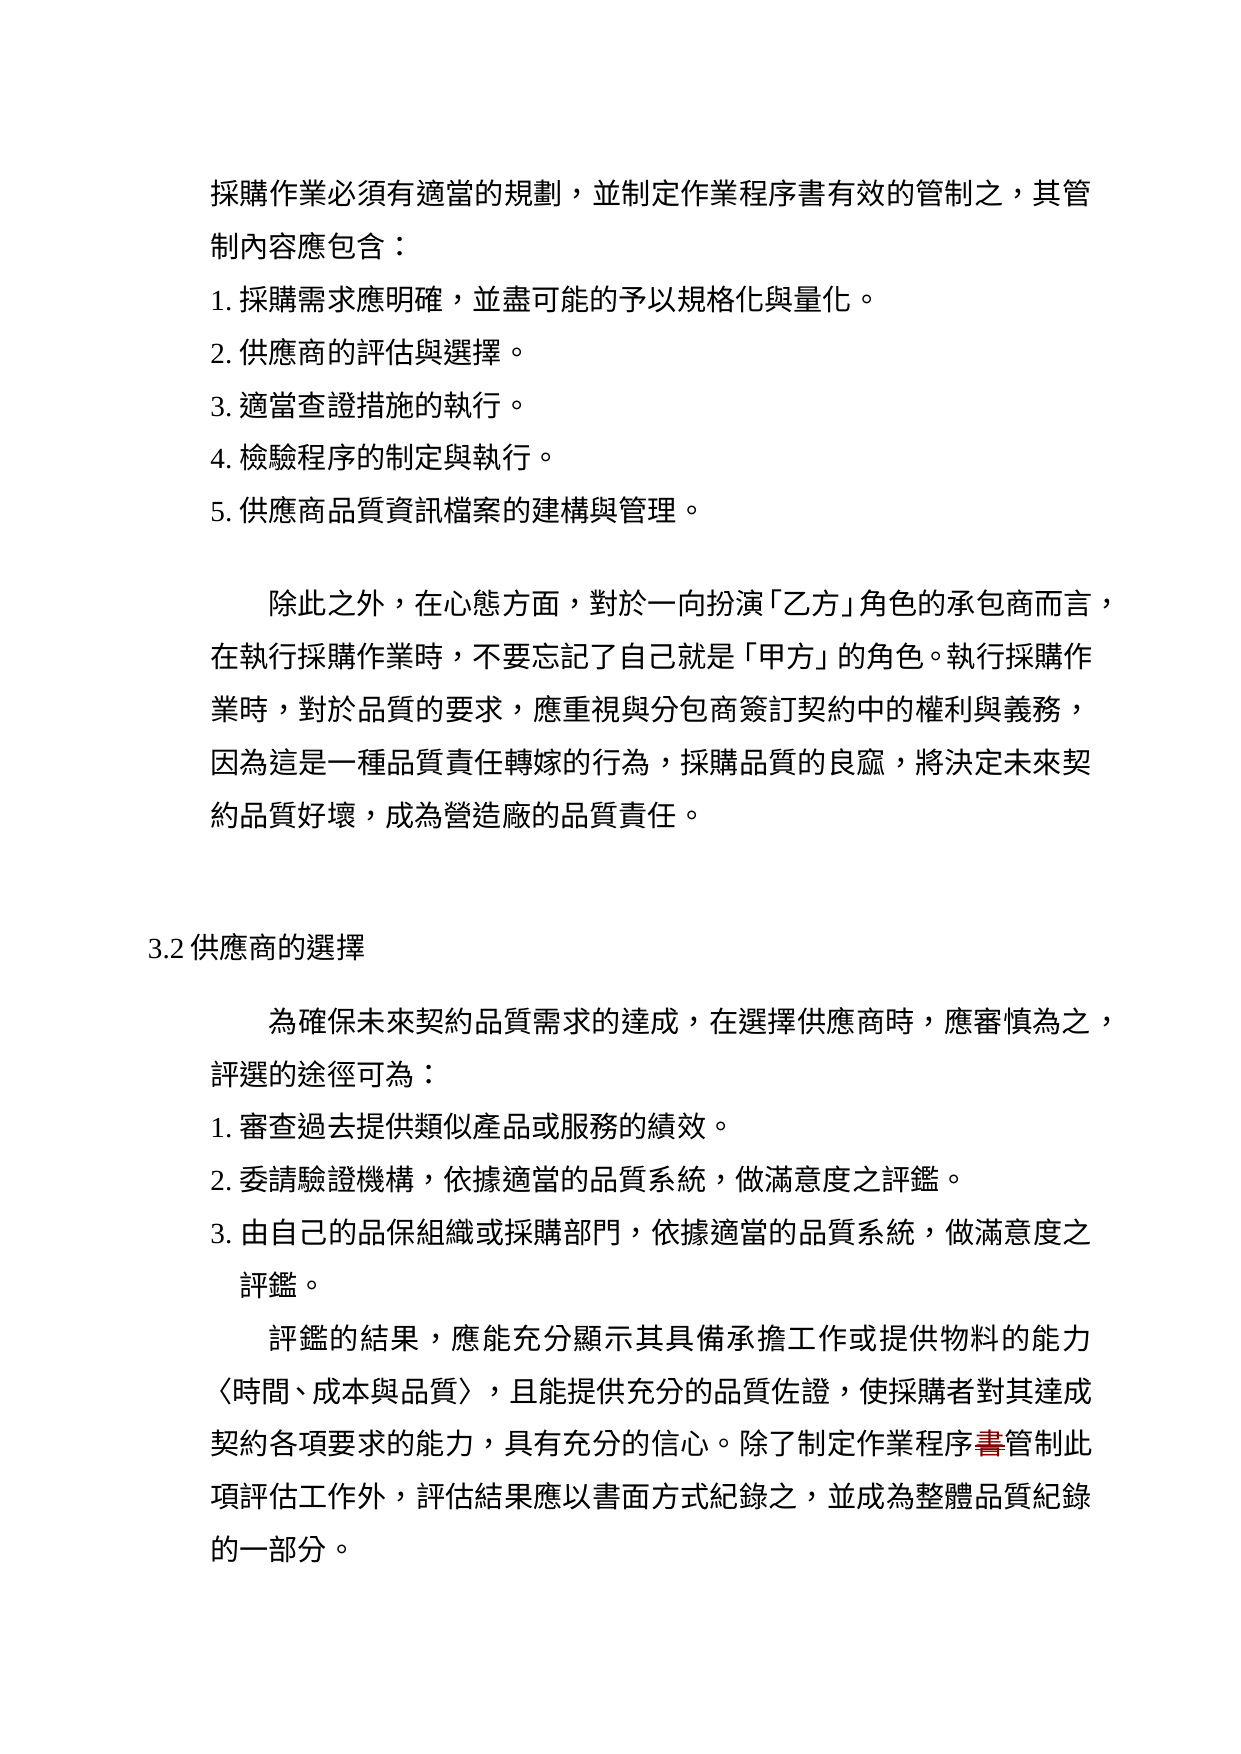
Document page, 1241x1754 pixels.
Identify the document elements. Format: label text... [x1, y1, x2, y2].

text 除此之外，在心態方面，對於一向扮演「乙方」角色的承包商而言，在執行採購作業時，不要忘記了自己就是「甲方」的角色。執行採購作業時，對於品質的要求，應重視與分包商簽訂契約中的權利與義務，因為這是一種品質責任轉嫁的行為，採購品質的良窳，將決定未來契約品質好壞，成為營造廠的品質責任。 [210, 581, 1092, 834]
text 5. 供應商品質資訊檔案的建構與管理。 [210, 488, 1092, 530]
text 4. 檢驗程序的制定與執行。 [210, 435, 1092, 477]
text 2. 供應商的評估與選擇。 [210, 329, 1092, 372]
text 1. 審查過去提供類似產品或服務的績效。 [210, 1104, 1092, 1146]
subtitle 3.2供應商的選擇 [148, 924, 1092, 967]
text 1. 採購需求應明確，並盡可能的予以規格化與量化。 [210, 276, 1092, 319]
text 評鑑的結果，應能充分顯示其具備承擔工作或提供物料的能力〈時間、成本與品質〉，且能提供充分的品質佐證，使採購者對其達成契約各項要求的能力，具有充分的信心。除了制定作業程序書管制此項評估工作外，評估結果應以書面方式紀錄之，並成為整體品質紀錄的一部分。 [210, 1315, 1092, 1569]
text 採購作業必須有適當的規劃，並制定作業程序書有效的管制之，其管制內容應包含： [210, 171, 1092, 266]
text 為確保未來契約品質需求的達成，在選擇供應商時，應審慎為之，評選的途徑可為： [210, 998, 1092, 1093]
text 3. 由自己的品保組織或採購部門，依據適當的品質系統，做滿意度之評鑑。 [210, 1210, 1092, 1305]
text 3. 適當查證措施的執行。 [210, 382, 1092, 424]
text 2. 委請驗證機構，依據適當的品質系統，做滿意度之評鑑。 [210, 1157, 1092, 1199]
